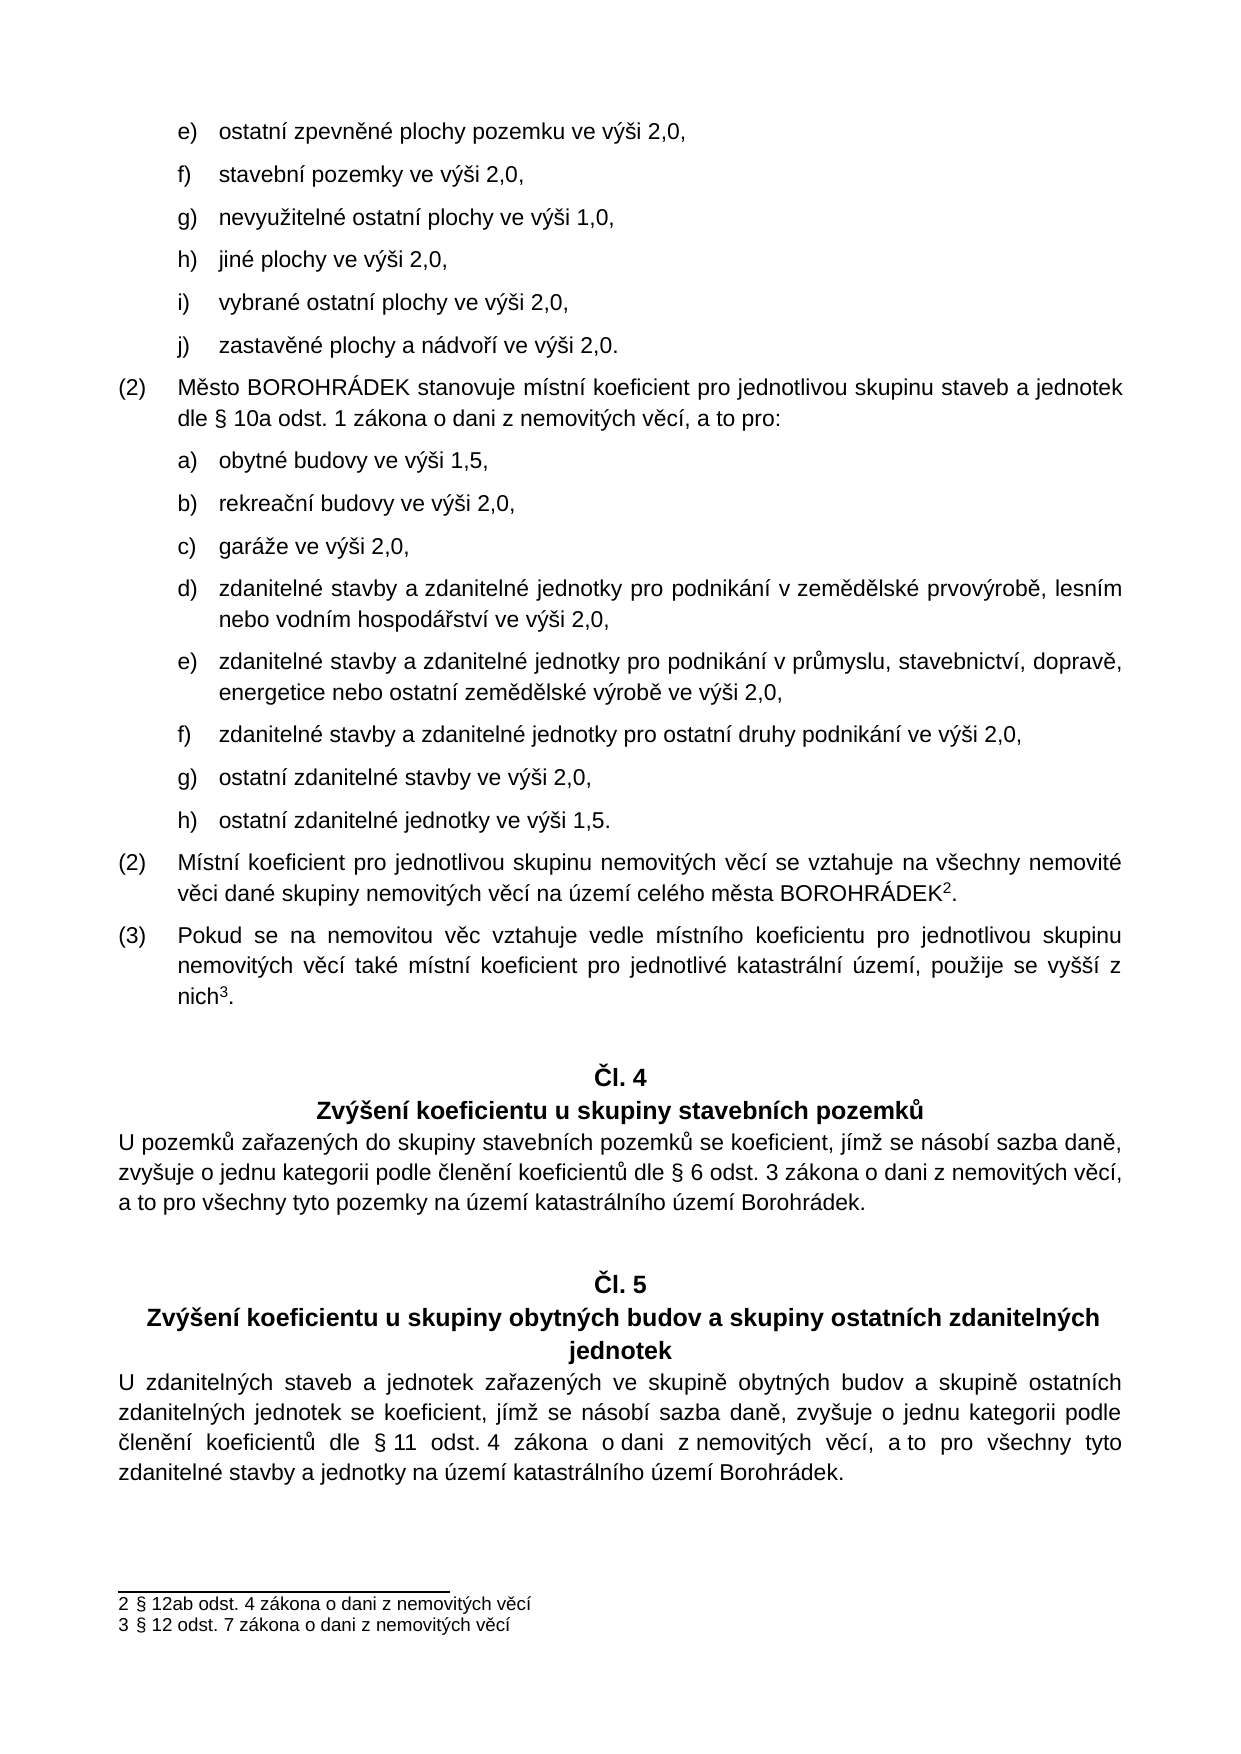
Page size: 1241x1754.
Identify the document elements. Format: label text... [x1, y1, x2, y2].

list obytné budovy ve výši 1,5, [177, 447, 1122, 474]
list zdanitelné stavby a zdanitelné jednotky pro ostatní druhy podnikání ve výši 2,0, [177, 721, 1122, 748]
list nevyužitelné ostatní plochy ve výši 1,0, [177, 203, 1122, 230]
list zdanitelné stavby a zdanitelné jednotky pro podnikání v průmyslu, stavebnictví, dopravě, energetice nebo ostatní zemědělské výrobě ve výši 2,0, [177, 648, 1122, 705]
list ostatní zdanitelné stavby ve výši 2,0, [177, 764, 1122, 790]
list stavební pozemky ve výši 2,0, [177, 161, 1122, 187]
list Pokud se na nemovitou věc vztahuje vedle místního koeficientu pro jednotlivou skupinu nemovitých věcí také místní koeficient pro jednotlivé katastrální území, použije se vyšší z nich. [118, 922, 1122, 1009]
list zdanitelné stavby a zdanitelné jednotky pro podnikání v zemědělské prvovýrobě, lesním nebo vodním hospodářství ve výši 2,0, [177, 575, 1122, 632]
list § 12 odst. 7 zákona o dani z nemovitých věcí [118, 1614, 1122, 1635]
list ostatní zdanitelné jednotky ve výši 1,5. [177, 807, 1122, 833]
text U zdanitelných staveb a jednotek zařazených ve skupině obytných budov a skupině ostatních zdanitelných jednotek se koeficient, jímž se násobí sazba daně, zvyšuje o jednu kategorii podle členění koeficientů dle § 11 odst. 4 zákona o dani z nemovitých věcí, a to pro všechny tyto zdanitelné stavby a jednotky na území katastrálního území Borohrádek. [118, 1369, 1122, 1486]
text U pozemků zařazených do skupiny stavebních pozemků se koeficient, jímž se násobí sazba daně, zvyšuje o jednu kategorii podle členění koeficientů dle § 6 odst. 3 zákona o dani z nemovitých věcí, a to pro všechny tyto pozemky na území katastrálního území Borohrádek. [118, 1129, 1122, 1216]
list Město BOROHRÁDEK stanovuje místní koeficient pro jednotlivou skupinu staveb a jednotek dle § 10a odst. 1 zákona o dani z nemovitých věcí, a to pro: [118, 374, 1122, 431]
list rekreační budovy ve výši 2,0, [177, 490, 1122, 516]
subtitle Čl. 4 Zvýšení koeficientu u skupiny stavebních pozemků [118, 1063, 1122, 1125]
list vybrané ostatní plochy ve výši 2,0, [177, 289, 1122, 315]
list zastavěné plochy a nádvoří ve výši 2,0. [177, 332, 1122, 358]
subtitle Čl. 5 Zvýšení koeficientu u skupiny obytných budov a skupiny ostatních zdanitelných jednotek [118, 1269, 1122, 1364]
list § 12ab odst. 4 zákona o dani z nemovitých věcí [118, 1592, 1122, 1614]
list garáže ve výši 2,0, [177, 533, 1122, 559]
list Místní koeficient pro jednotlivou skupinu nemovitých věcí se vztahuje na všechny nemovité věci dané skupiny nemovitých věcí na území celého města BOROHRÁDEK. [118, 849, 1122, 906]
list ostatní zpevněné plochy pozemku ve výši 2,0, [177, 118, 1122, 144]
list jiné plochy ve výši 2,0, [177, 246, 1122, 273]
